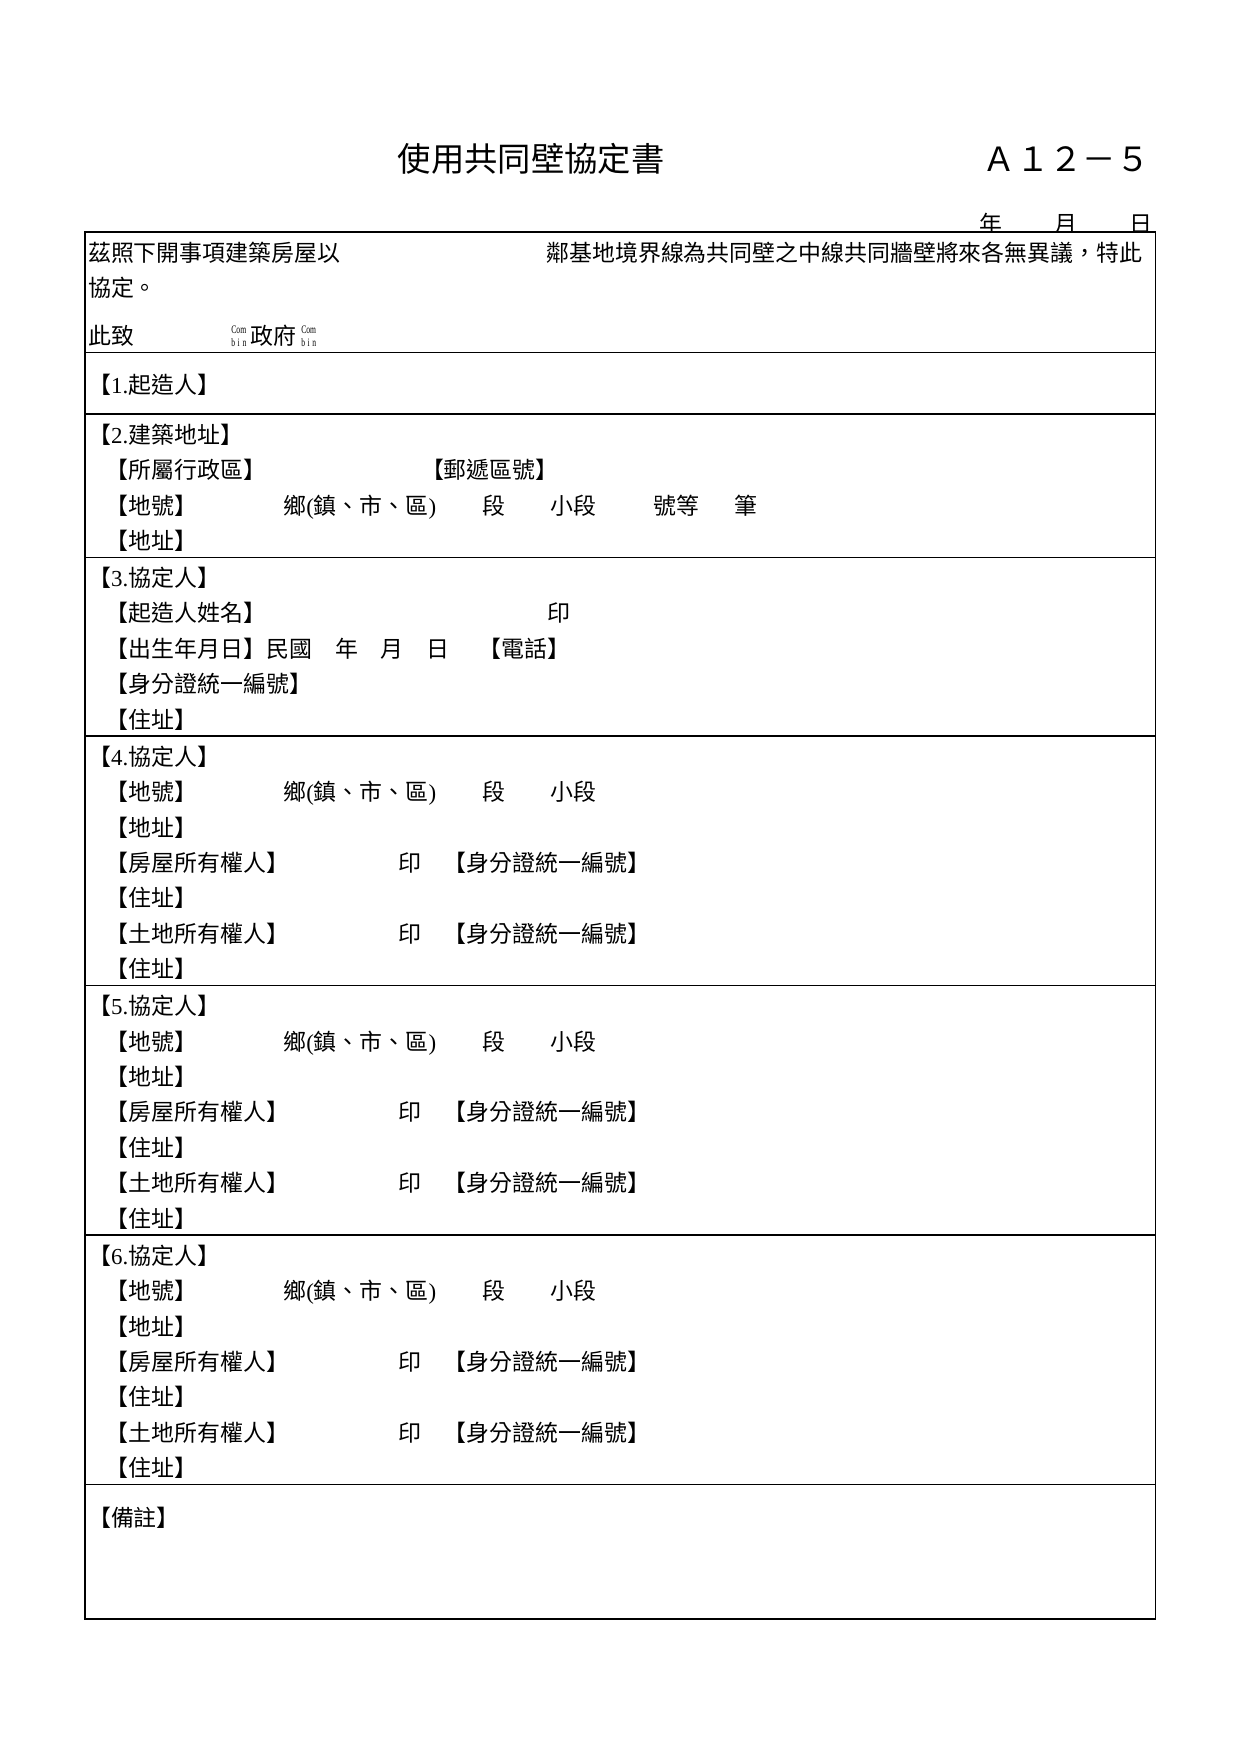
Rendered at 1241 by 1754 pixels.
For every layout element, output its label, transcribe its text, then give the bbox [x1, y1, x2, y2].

table_cell 【3.協定人】 【起造人姓名】 印 【出生年月日】民國 年 月 日 【電話】 【身分證統一編號】 【住址】 [86, 558, 1155, 735]
table_cell 【4.協定人】 【地號】 鄉(鎮、市、區) 段 小段 【地址】 【房屋所有權人】 印 【身分證統一編號】 【住址】 【土地所有權人】 印 【身分證統一編號】 【住址】 [86, 737, 1155, 985]
table_header 使用共同壁協定書 [85, 133, 977, 231]
table_cell 茲照下開事項建築房屋以 鄰基地境界線為共同壁之中線共同牆壁將來各無異議，特此協定。 此致 Combin政府Combin [86, 233, 1155, 351]
table_cell 【備註】 [86, 1485, 1155, 1618]
table_header Ａ１２－５ [977, 133, 1155, 206]
table_cell 【2.建築地址】 【所屬行政區】 【郵遞區號】 【地號】 鄉(鎮、市、區) 段 小段 號等 筆 【地址】 [86, 415, 1155, 557]
table_cell 年月日 [977, 206, 1155, 231]
table_cell 【6.協定人】 【地號】 鄉(鎮、市、區) 段 小段 【地址】 【房屋所有權人】 印 【身分證統一編號】 【住址】 【土地所有權人】 印 【身分證統一編號】 【住址】 [86, 1236, 1155, 1484]
table_cell 【1.起造人】 [86, 353, 1155, 413]
table_cell 【5.協定人】 【地號】 鄉(鎮、市、區) 段 小段 【地址】 【房屋所有權人】 印 【身分證統一編號】 【住址】 【土地所有權人】 印 【身分證統一編號】 【住址】 [86, 986, 1155, 1234]
